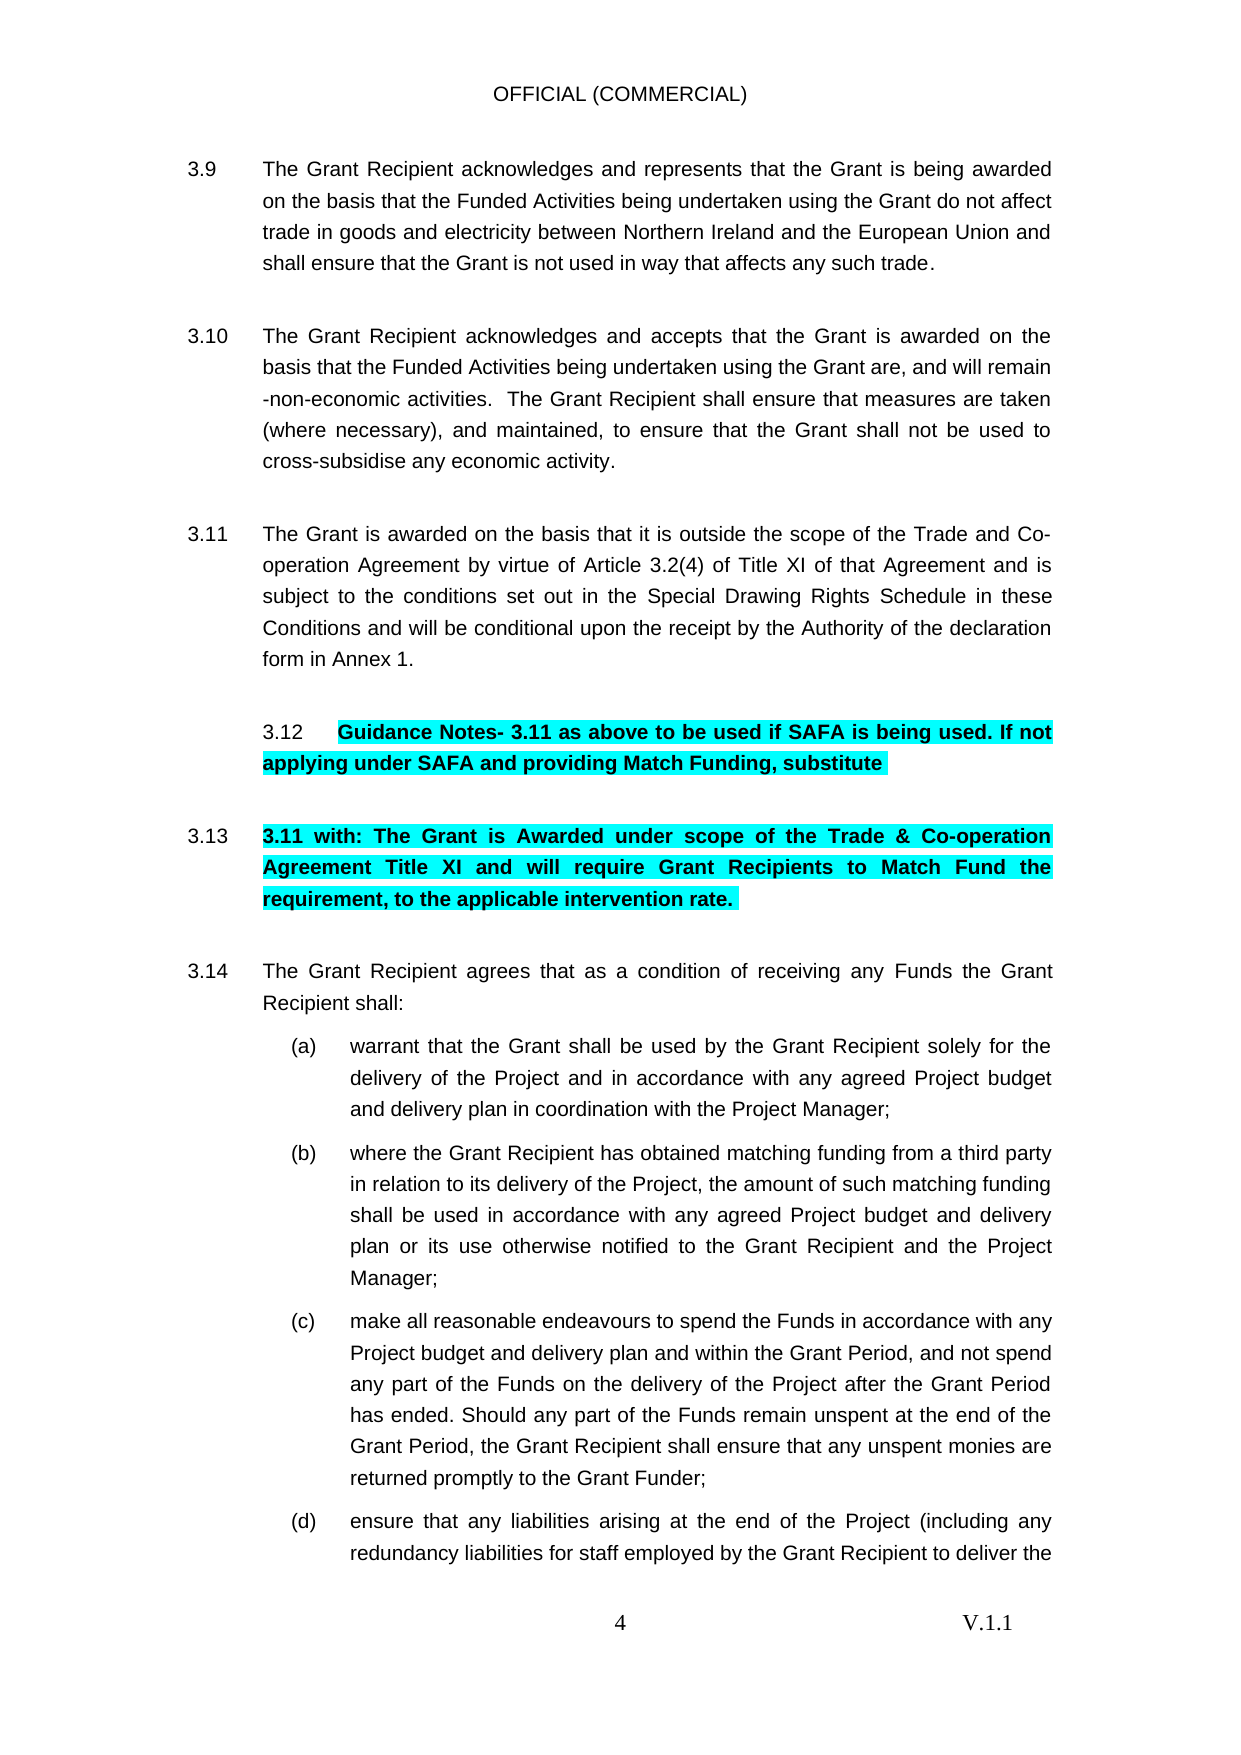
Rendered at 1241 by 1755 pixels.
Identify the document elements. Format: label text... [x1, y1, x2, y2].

subtitle make all reasonable endeavours to spend the Funds in accordance with any Project budget and delivery plan and within the Grant Period, and not spend any part of the Funds on the delivery of the Project after the Grant Period has ended. Should any part of the Funds remain unspent at the end of the Grant Period, the Grant Recipient shall ensure that any unspent monies are returned promptly to the Grant Funder; [291, 1302, 1053, 1489]
subtitle warrant that the Grant shall be used by the Grant Recipient solely for the delivery of the Project and in accordance with any agreed Project budget and delivery plan in coordination with the Project Manager; [291, 1027, 1053, 1121]
subtitle Guidance Notes- 3.11 as above to be used if SAFA is being used. If not applying under SAFA and providing Match Funding, substitute [262, 712, 1053, 775]
subtitle where the Grant Recipient has obtained matching funding from a third party in relation to its delivery of the Project, the amount of such matching funding shall be used in accordance with any agreed Project budget and delivery plan or its use otherwise notified to the Grant Recipient and the Project Manager; [291, 1133, 1053, 1289]
subtitle The Grant is awarded on the basis that it is outside the scope of the Trade and Co-operation Agreement by virtue of Article 3.2(4) of Title XI of that Agreement and is subject to the conditions set out in the Special Drawing Rights Schedule in these Conditions and will be conditional upon the receipt by the Authority of the declaration form in Annex 1. [187, 514, 1053, 671]
subtitle The Grant Recipient acknowledges and accepts that the Grant is awarded on the basis that the Funded Activities being undertaken using the Grant are, and will remain -non-economic activities. The Grant Recipient shall ensure that measures are taken (where necessary), and maintained, to ensure that the Grant shall not be used to cross-subsidise any economic activity. [187, 317, 1053, 473]
subtitle 3.11 with: The Grant is Awarded under scope of the Trade & Co-operation Agreement Title XI and will require Grant Recipients to Match Fund the requirement, to the applicable intervention rate. [187, 817, 1053, 910]
subtitle The Grant Recipient acknowledges and represents that the Grant is being awarded on the basis that the Funded Activities being undertaken using the Grant do not affect trade in goods and electricity between Northern Ireland and the European Union and shall ensure that the Grant is not used in way that affects any such trade. [187, 150, 1053, 275]
subtitle ensure that any liabilities arising at the end of the Project (including any redundancy liabilities for staff employed by the Grant Recipient to deliver the [291, 1502, 1053, 1564]
subtitle The Grant Recipient agrees that as a condition of receiving any Funds the Grant Recipient shall: [187, 952, 1053, 1014]
